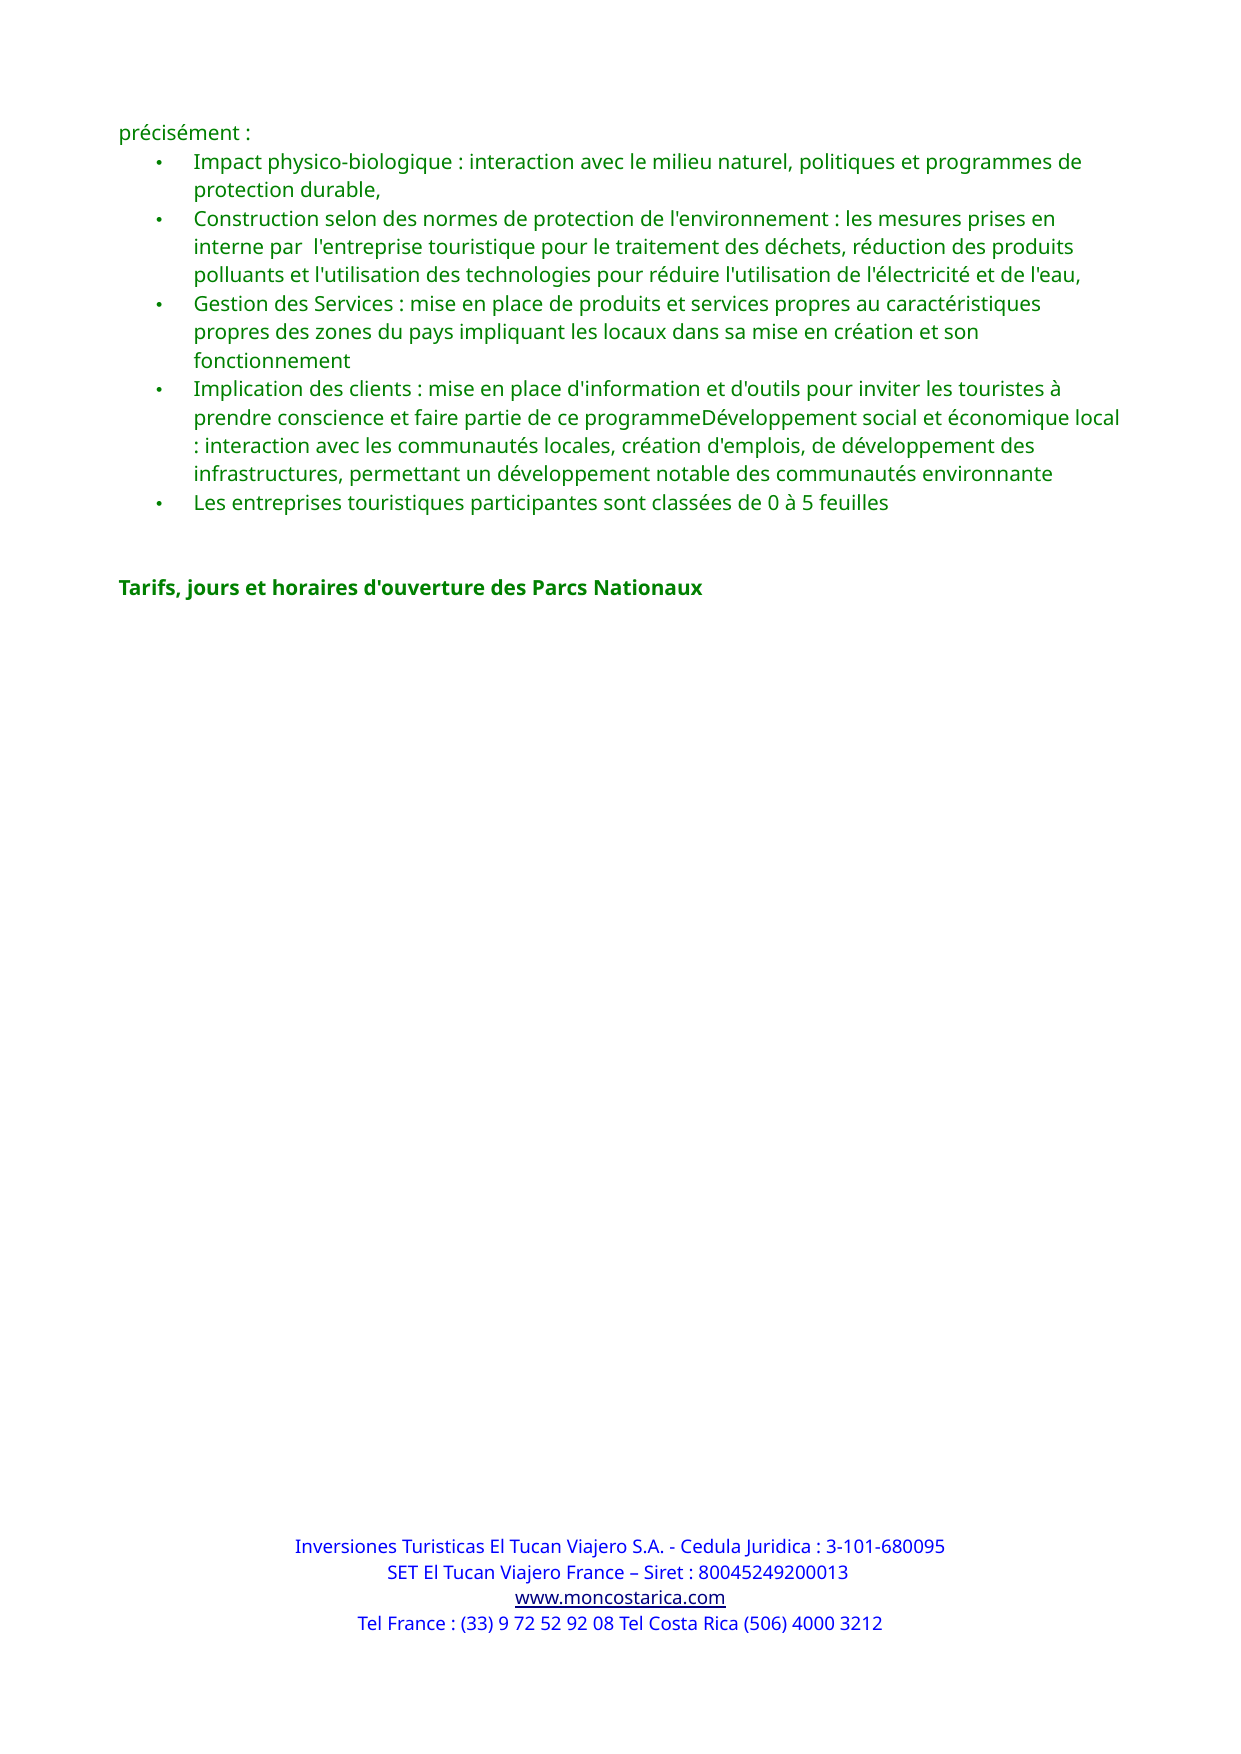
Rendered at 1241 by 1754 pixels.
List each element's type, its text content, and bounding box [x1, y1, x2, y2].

text Tarifs, jours et horaires d'ouverture des Parcs Nationaux [118, 573, 1122, 602]
list Implication des clients : mise en place d'information et d'outils pour inviter les touristes à prendre conscience et faire partie de ce programmeDéveloppement social et économique local : interaction avec les communautés locales, création d'emplois, de développement des infrastructures, permettant un développement notable des communautés environnante [156, 374, 1122, 488]
list Construction selon des normes de protection de l'environnement : les mesures prises en interne par l'entreprise touristique pour le traitement des déchets, réduction des produits polluants et l'utilisation des technologies pour réduire l'utilisation de l'électricité et de l'eau, [156, 204, 1122, 289]
list Gestion des Services : mise en place de produits et services propres au caractéristiques propres des zones du pays impliquant les locaux dans sa mise en création et son fonctionnement [156, 289, 1122, 374]
list Impact physico-biologique : interaction avec le milieu naturel, politiques et programmes de protection durable, [156, 147, 1122, 204]
text précisément : [118, 118, 1122, 147]
list Les entreprises touristiques participantes sont classées de 0 à 5 feuilles [156, 488, 1122, 516]
